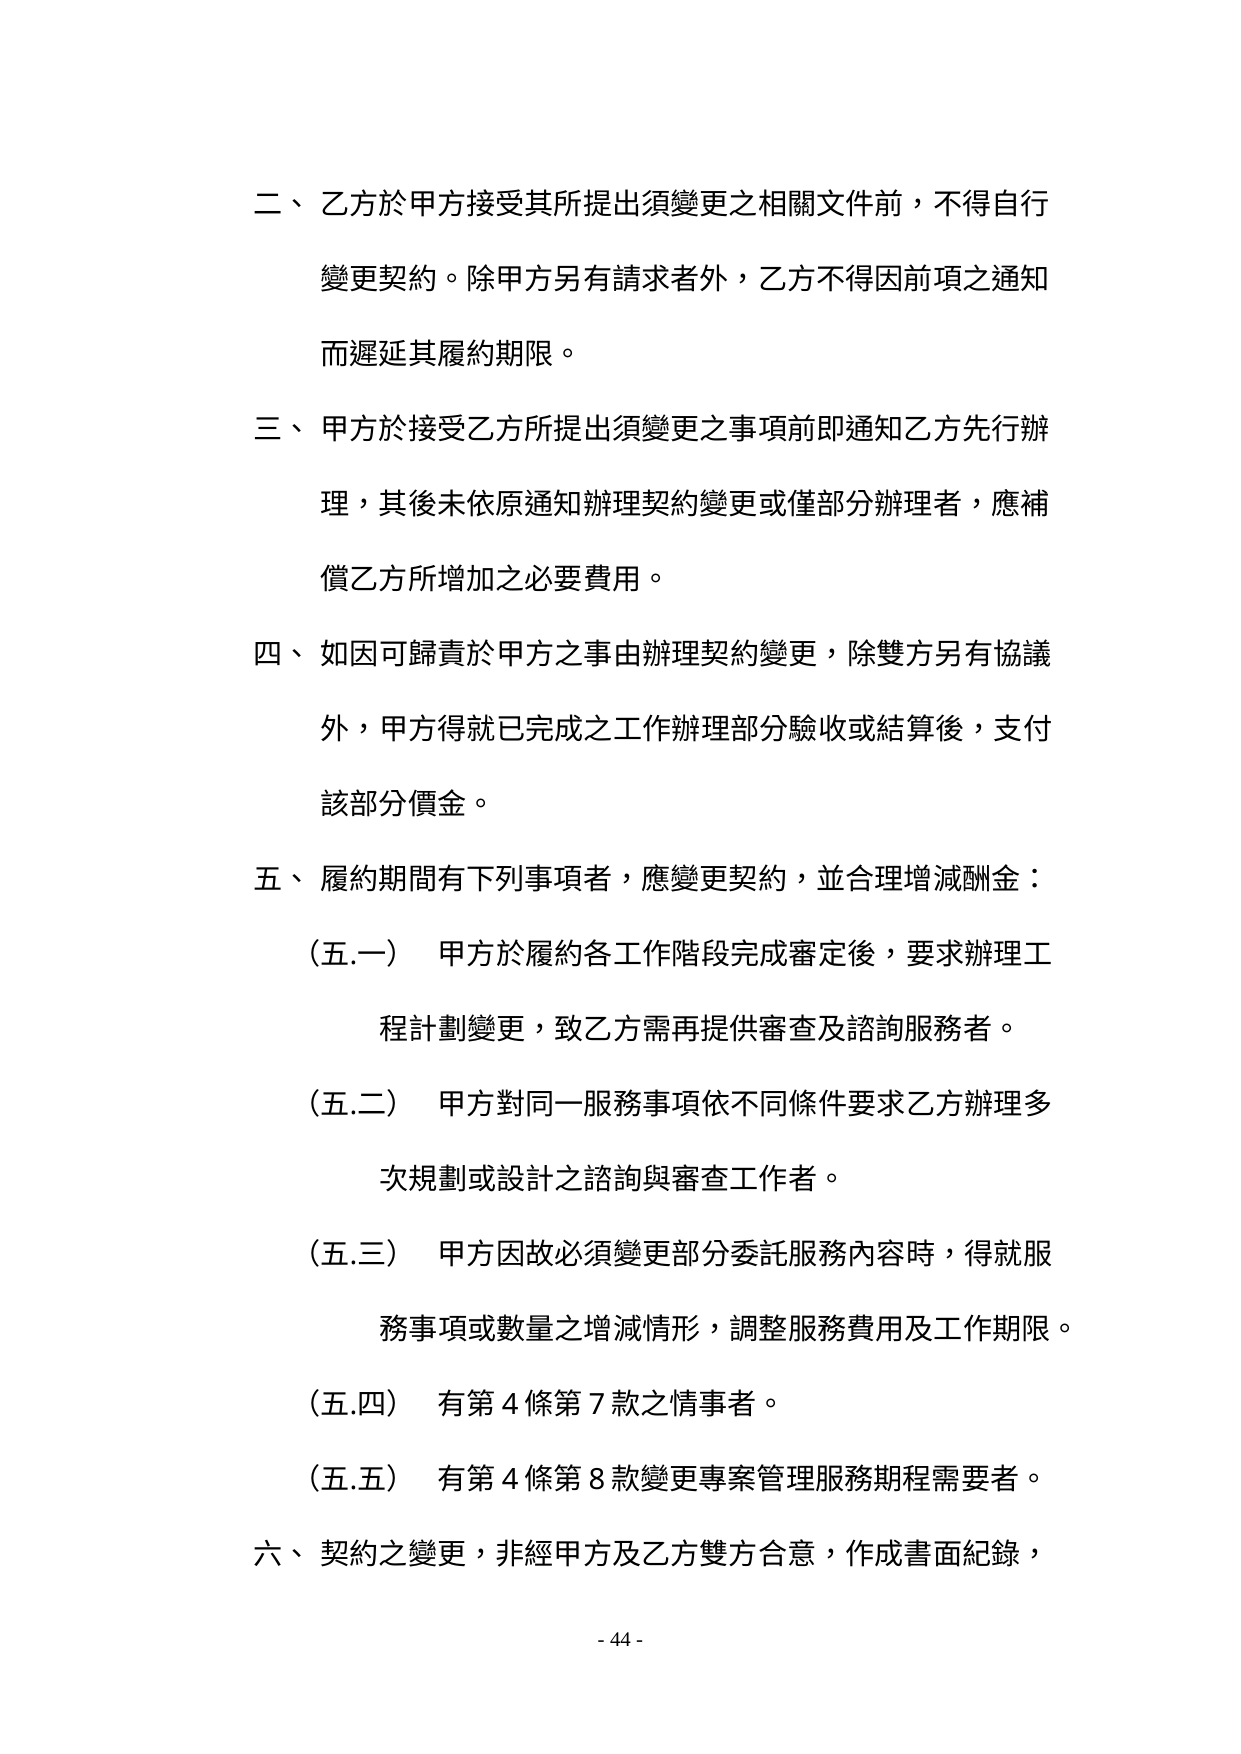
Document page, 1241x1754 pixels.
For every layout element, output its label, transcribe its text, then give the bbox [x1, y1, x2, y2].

list 甲方因故必須變更部分委託服務內容時，得就服務事項或數量之增減情形，調整服務費用及工作期限。 [291, 1214, 1053, 1364]
list 契約之變更，非經甲方及乙方雙方合意，作成書面紀錄， [253, 1514, 1053, 1589]
list 有第4條第7款之情事者。 [291, 1364, 1053, 1439]
list 乙方於甲方接受其所提出須變更之相關文件前，不得自行變更契約。除甲方另有請求者外，乙方不得因前項之通知而遲延其履約期限。 [253, 164, 1053, 389]
list 履約期間有下列事項者，應變更契約，並合理增減酬金： [253, 839, 1053, 914]
list 甲方於履約各工作階段完成審定後，要求辦理工程計劃變更，致乙方需再提供審查及諮詢服務者。 [291, 914, 1053, 1064]
list 如因可歸責於甲方之事由辦理契約變更，除雙方另有協議外，甲方得就已完成之工作辦理部分驗收或結算後，支付該部分價金。 [253, 614, 1053, 839]
list 有第4條第8款變更專案管理服務期程需要者。 [291, 1439, 1053, 1514]
list 甲方對同一服務事項依不同條件要求乙方辦理多次規劃或設計之諮詢與審查工作者。 [291, 1064, 1053, 1214]
list 甲方於接受乙方所提出須變更之事項前即通知乙方先行辦理，其後未依原通知辦理契約變更或僅部分辦理者，應補償乙方所增加之必要費用。 [253, 389, 1053, 614]
